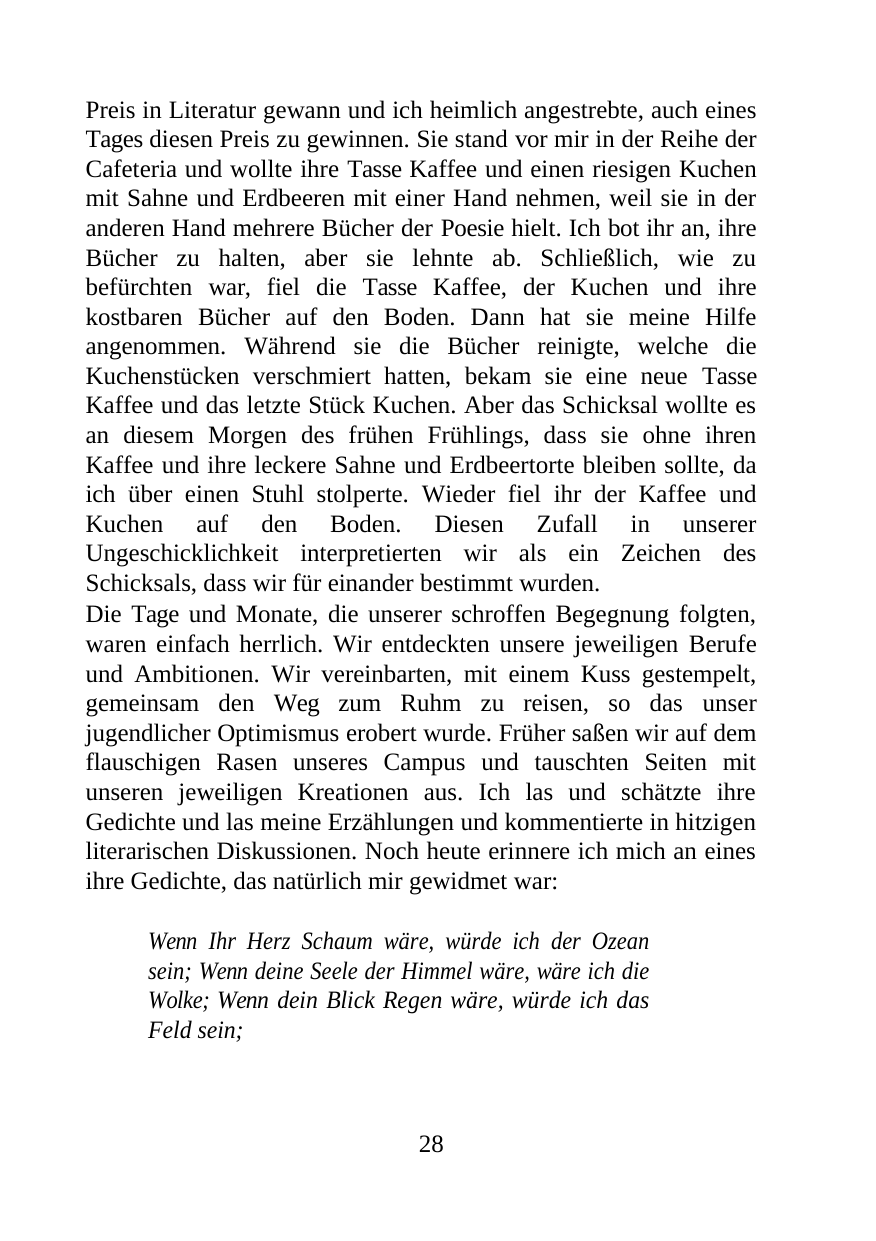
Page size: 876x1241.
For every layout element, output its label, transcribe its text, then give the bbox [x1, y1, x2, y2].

text Preis in Literatur gewann und ich heimlich angestrebte, auch eines Tages diesen Preis zu gewinnen. Sie stand vor mir in der Reihe der Cafeteria und wollte ihre Tasse Kaffee und einen riesigen Kuchen mit Sahne und Erdbeeren mit einer Hand nehmen, weil sie in der anderen Hand mehrere Bücher der Poesie hielt. Ich bot ihr an, ihre Bücher zu halten, aber sie lehnte ab. Schließlich, wie zu befürchten war, fiel die Tasse Kaffee, der Kuchen und ihre kostbaren Bücher auf den Boden. Dann hat sie meine Hilfe angenommen. Während sie die Bücher reinigte, welche die Kuchenstücken verschmiert hatten, bekam sie eine neue Tasse Kaffee und das letzte Stück Kuchen. Aber das Schicksal wollte es an diesem Morgen des frühen Frühlings, dass sie ohne ihren Kaffee und ihre leckere Sahne und Erdbeertorte bleiben sollte, da ich über einen Stuhl stolperte. Wieder fiel ihr der Kaffee und Kuchen auf den Boden. Diesen Zufall in unserer Ungeschicklichkeit interpretierten wir als ein Zeichen des Schicksals, dass wir für einander bestimmt wurden. [85, 95, 757, 597]
text Wenn Ihr Herz Schaum wäre, würde ich der Ozean sein; Wenn deine Seele der Himmel wäre, wäre ich die Wolke; Wenn dein Blick Regen wäre, würde ich das Feld sein; [148, 926, 650, 1044]
text Die Tage und Monate, die unserer schroffen Begegnung folgten, waren einfach herrlich. Wir entdeckten unsere jeweiligen Berufe und Ambitionen. Wir vereinbarten, mit einem Kuss gestempelt, gemeinsam den Weg zum Ruhm zu reisen, so das unser jugendlicher Optimismus erobert wurde. Früher saßen wir auf dem flauschigen Rasen unseres Campus und tauschten Seiten mit unseren jeweiligen Kreationen aus. Ich las und schätzte ihre Gedichte und las meine Erzählungen und kommentierte in hitzigen literarischen Diskussionen. Noch heute erinnere ich mich an eines ihre Gedichte, das natürlich mir gewidmet war: [85, 599, 757, 894]
